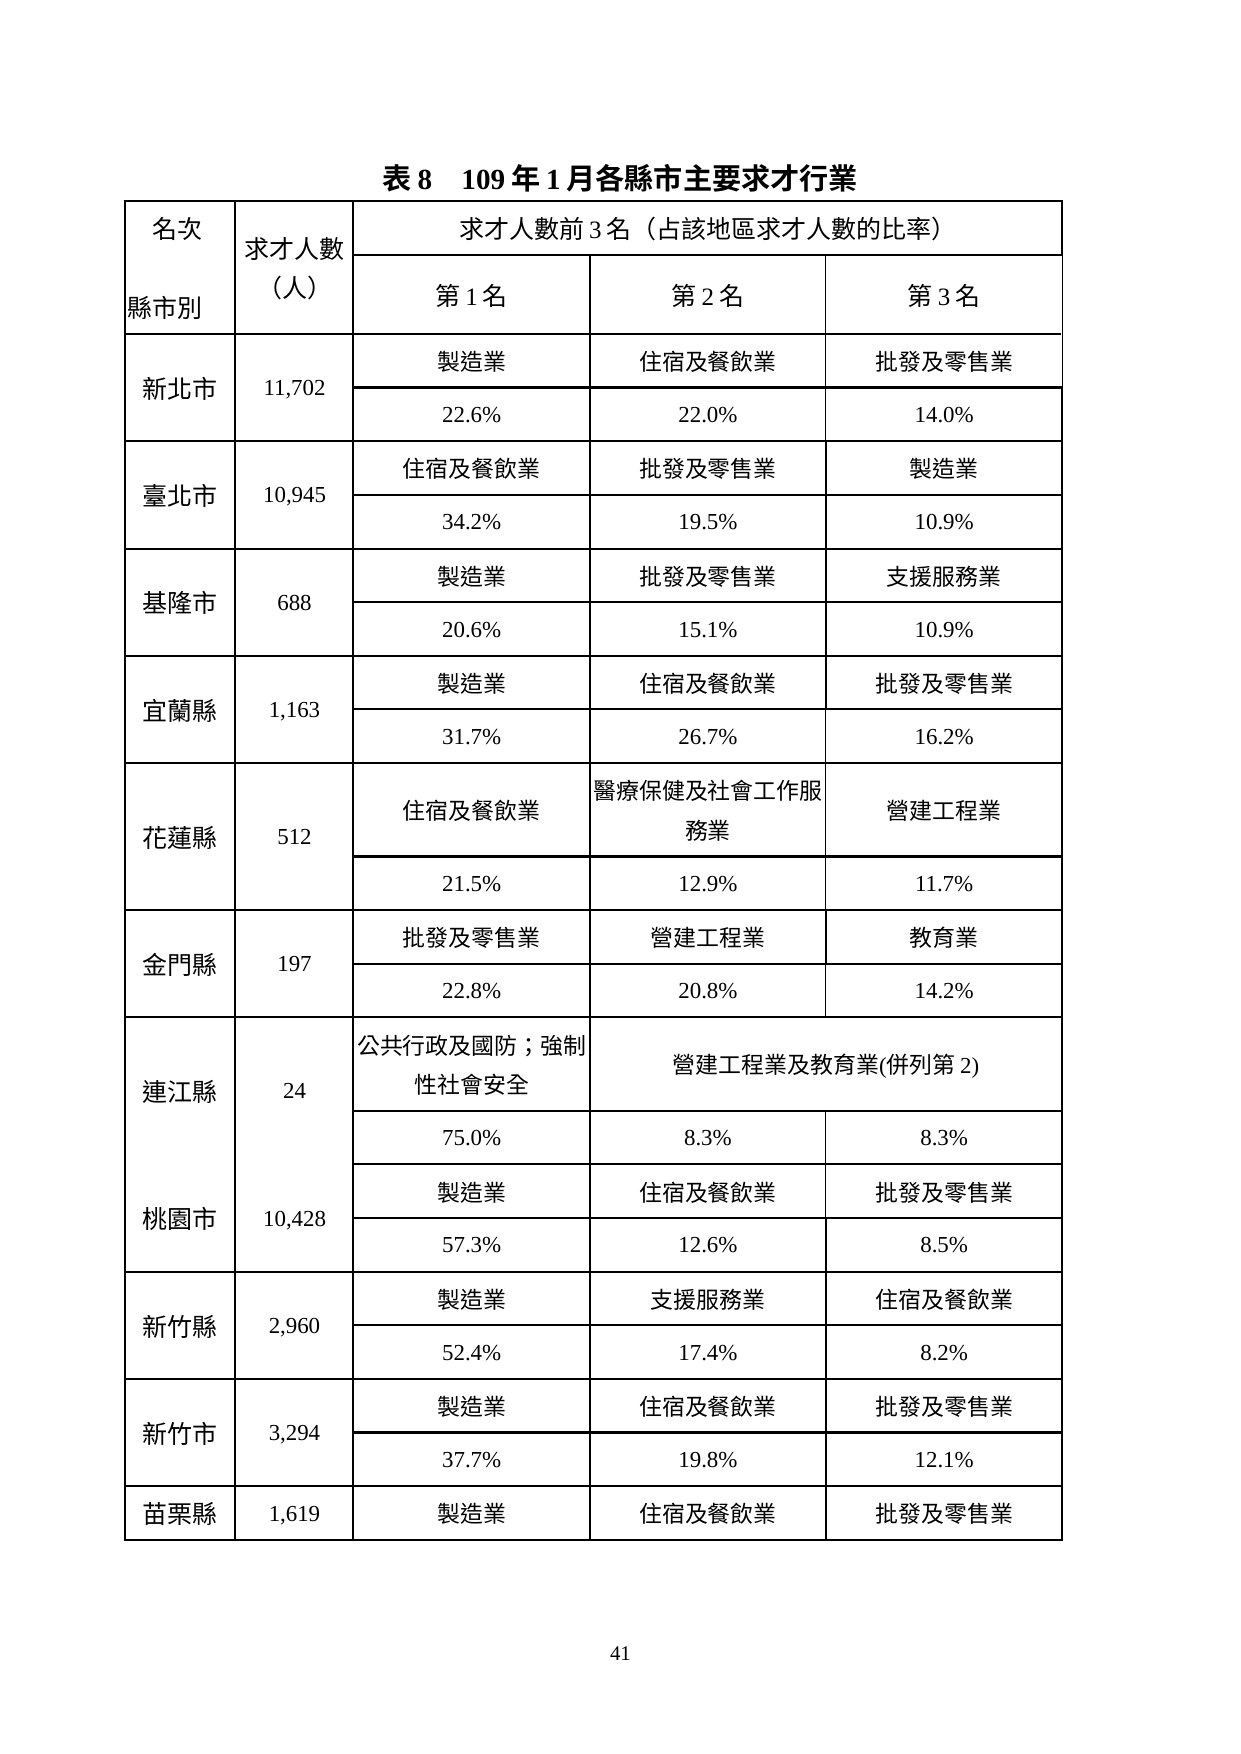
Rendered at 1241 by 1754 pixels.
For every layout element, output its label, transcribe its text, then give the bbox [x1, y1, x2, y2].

table_header 求才人數（人） [236, 202, 352, 333]
table_cell 連江縣 [126, 1018, 234, 1163]
table_cell 2,960 [236, 1273, 352, 1378]
table_cell 12.9% [591, 858, 825, 909]
table_cell 製造業 [354, 1380, 589, 1431]
table_cell 批發及零售業 [827, 657, 1061, 708]
table_cell 製造業 [354, 1273, 589, 1324]
table_cell 金門縣 [126, 911, 234, 1016]
table_cell 8.3% [591, 1112, 825, 1163]
table_cell 10.9% [827, 603, 1061, 655]
table_cell 75.0% [354, 1112, 589, 1163]
table_cell 製造業 [827, 442, 1061, 494]
table_cell 37.7% [354, 1434, 589, 1485]
table_cell 15.1% [591, 603, 825, 655]
table_cell 苗栗縣 [126, 1487, 234, 1539]
table_cell 住宿及餐飲業 [591, 657, 825, 708]
table_cell 197 [236, 911, 352, 1016]
table_cell 住宿及餐飲業 [591, 1380, 825, 1431]
table_cell 14.2% [826, 965, 1061, 1016]
table_cell 第3名 [826, 256, 1062, 333]
table_cell 22.0% [591, 389, 825, 440]
table_cell 宜蘭縣 [126, 657, 234, 762]
table_cell 19.8% [591, 1434, 825, 1485]
table_cell 17.4% [591, 1326, 825, 1378]
table_cell 8.3% [826, 1112, 1061, 1163]
table_cell 688 [236, 550, 352, 655]
table_cell 基隆市 [126, 550, 234, 655]
table_cell 住宿及餐飲業 [591, 335, 825, 386]
table_cell 營建工程業 [826, 764, 1061, 855]
table_cell 住宿及餐飲業 [827, 1273, 1061, 1324]
table_cell 57.3% [354, 1219, 589, 1271]
table_cell 新竹縣 [126, 1273, 234, 1378]
table_cell 34.2% [354, 496, 589, 547]
table_cell 22.8% [354, 965, 589, 1016]
table_cell 製造業 [354, 550, 589, 601]
table_cell 52.4% [354, 1326, 589, 1378]
table_cell 12.1% [827, 1434, 1061, 1485]
table_cell 臺北市 [126, 442, 234, 547]
table_cell 批發及零售業 [354, 911, 589, 963]
table_cell 1,619 [236, 1487, 352, 1539]
table_cell 26.7% [591, 710, 825, 762]
table_cell 1,163 [236, 657, 352, 762]
table_cell 20.6% [354, 603, 589, 655]
table_cell 19.5% [591, 496, 825, 547]
table_cell 第1名 [354, 256, 589, 333]
table_cell 花蓮縣 [126, 764, 234, 909]
table_cell 11.7% [826, 858, 1061, 909]
table_cell 製造業 [354, 335, 589, 386]
table_cell 製造業 [354, 1165, 589, 1217]
table_cell 8.5% [827, 1219, 1061, 1271]
table_cell 24 [236, 1018, 352, 1163]
table_cell 3,294 [236, 1380, 352, 1485]
table_cell 批發及零售業 [591, 550, 825, 601]
table_cell 10,945 [236, 442, 352, 547]
table_cell 12.6% [591, 1219, 825, 1271]
table_cell 512 [236, 764, 352, 909]
table_cell 醫療保健及社會工作服務業 [591, 764, 825, 855]
table_cell 公共行政及國防；強制性社會安全 [354, 1018, 589, 1109]
table_cell 批發及零售業 [826, 1165, 1061, 1217]
table_cell 20.8% [591, 965, 825, 1016]
text 表8 109年1月各縣市主要求才行業 [177, 148, 1063, 200]
table_cell 支援服務業 [591, 1273, 825, 1324]
table_cell 製造業 [354, 1487, 589, 1539]
table_header 求才人數前3名（占該地區求才人數的比率） [354, 202, 1061, 253]
table_cell 支援服務業 [827, 550, 1061, 601]
table_cell 營建工程業 [591, 911, 825, 963]
table_cell 批發及零售業 [827, 1487, 1061, 1539]
table_cell 16.2% [826, 710, 1061, 762]
table_cell 住宿及餐飲業 [354, 764, 589, 855]
table_cell 新竹市 [126, 1380, 234, 1485]
table_cell 教育業 [827, 911, 1061, 963]
table_cell 營建工程業及教育業(併列第2) [591, 1018, 1061, 1109]
table_cell 14.0% [826, 389, 1061, 440]
table_header 名次 縣市別 [126, 202, 234, 333]
table_cell 桃園市 [126, 1163, 234, 1271]
table_cell 住宿及餐飲業 [591, 1165, 825, 1217]
table_cell 住宿及餐飲業 [354, 442, 589, 494]
table_cell 21.5% [354, 858, 589, 909]
table_cell 31.7% [354, 710, 589, 762]
table_cell 8.2% [827, 1326, 1061, 1378]
table_cell 22.6% [354, 389, 589, 440]
table_cell 住宿及餐飲業 [591, 1487, 825, 1539]
table_cell 10,428 [236, 1163, 352, 1271]
table_cell 新北市 [126, 335, 234, 440]
table_cell 11,702 [236, 335, 352, 440]
table_cell 批發及零售業 [826, 333, 1062, 386]
table_cell 批發及零售業 [591, 442, 825, 494]
table_cell 批發及零售業 [827, 1380, 1061, 1431]
table_cell 第2名 [591, 256, 825, 333]
table_cell 10.9% [827, 496, 1061, 547]
table_cell 製造業 [354, 657, 589, 708]
